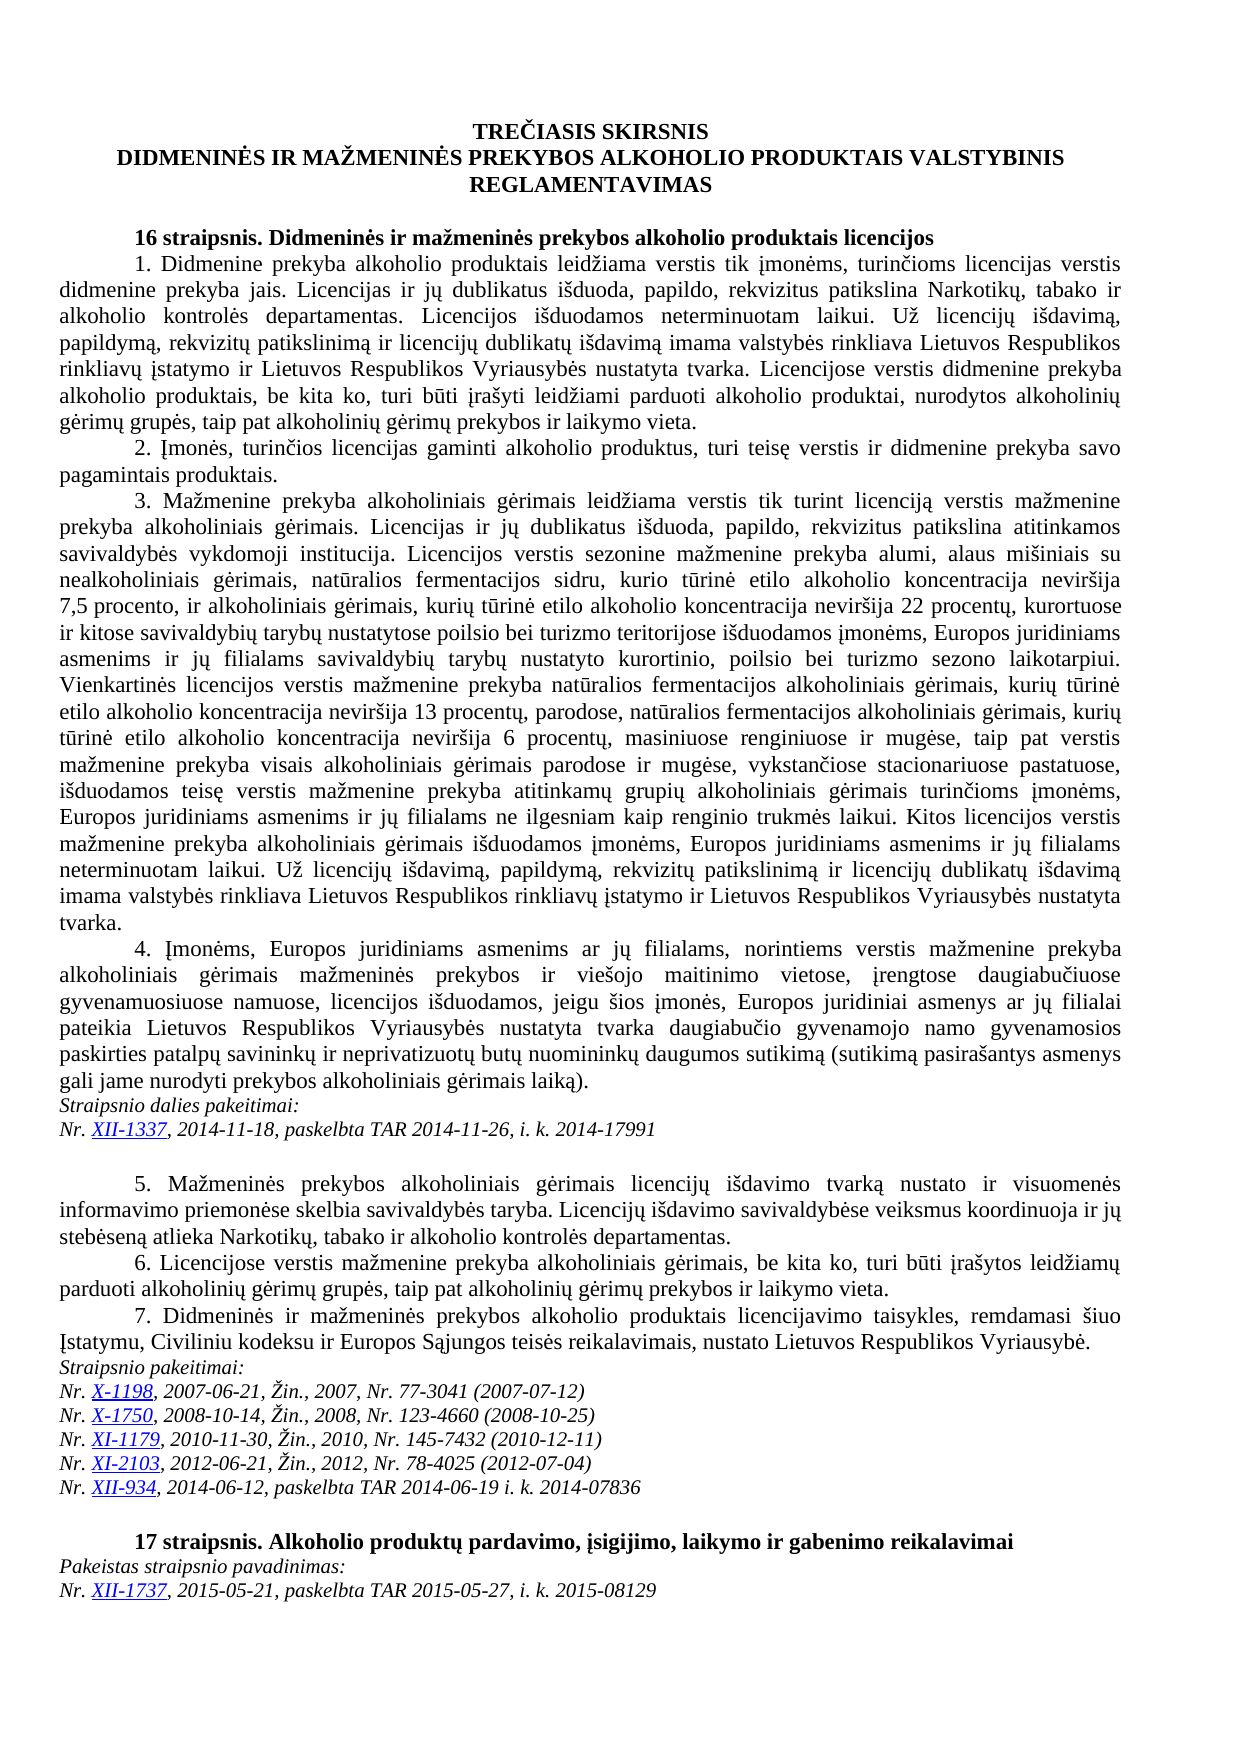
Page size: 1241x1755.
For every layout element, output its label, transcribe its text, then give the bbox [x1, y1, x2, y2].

text Nr. XII-934, 2014-06-12, paskelbta TAR 2014-06-19 i. k. 2014-07836 [59, 1475, 1122, 1499]
text 7. Didmeninės ir mažmeninės prekybos alkoholio produktais licencijavimo taisykles, remdamasi šiuo Įstatymu, Civiliniu kodeksu ir Europos Sąjungos teisės reikalavimais, nustato Lietuvos Respublikos Vyriausybė. [59, 1302, 1122, 1354]
text Nr. X-1750, 2008-10-14, Žin., 2008, Nr. 123-4660 (2008-10-25) [59, 1403, 1122, 1427]
text 1. Didmenine prekyba alkoholio produktais leidžiama verstis tik įmonėms, turinčioms licencijas verstis didmenine prekyba jais. Licencijas ir jų dublikatus išduoda, papildo, rekvizitus patikslina Narkotikų, tabako ir alkoholio kontrolės departamentas. Licencijos išduodamos neterminuotam laikui. Už licencijų išdavimą, papildymą, rekvizitų patikslinimą ir licencijų dublikatų išdavimą imama valstybės rinkliava Lietuvos Respublikos rinkliavų įstatymo ir Lietuvos Respublikos Vyriausybės nustatyta tvarka. Licencijose verstis didmenine prekyba alkoholio produktais, be kita ko, turi būti įrašyti leidžiami parduoti alkoholio produktai, nurodytos alkoholinių gėrimų grupės, taip pat alkoholinių gėrimų prekybos ir laikymo vieta. [59, 250, 1122, 434]
text Straipsnio pakeitimai: [59, 1354, 1122, 1379]
text 4. Įmonėms, Europos juridiniams asmenims ar jų filialams, norintiems verstis mažmenine prekyba alkoholiniais gėrimais mažmeninės prekybos ir viešojo maitinimo vietose, įrengtose daugiabučiuose gyvenamuosiuose namuose, licencijos išduodamos, jeigu šios įmonės, Europos juridiniai asmenys ar jų filialai pateikia Lietuvos Respublikos Vyriausybės nustatyta tvarka daugiabučio gyvenamojo namo gyvenamosios paskirties patalpų savininkų ir neprivatizuotų butų nuomininkų daugumos sutikimą (sutikimą pasirašantys asmenys gali jame nurodyti prekybos alkoholiniais gėrimais laiką). [59, 935, 1122, 1093]
text Nr. X-1198, 2007-06-21, Žin., 2007, Nr. 77-3041 (2007-07-12) [59, 1379, 1122, 1403]
text Nr. XI-1179, 2010-11-30, Žin., 2010, Nr. 145-7432 (2010-12-11) [59, 1427, 1122, 1451]
text 2. Įmonės, turinčios licencijas gaminti alkoholio produktus, turi teisę verstis ir didmenine prekyba savo pagamintais produktais. [59, 434, 1122, 487]
text 6. Licencijose verstis mažmenine prekyba alkoholiniais gėrimais, be kita ko, turi būti įrašytos leidžiamų parduoti alkoholinių gėrimų grupės, taip pat alkoholinių gėrimų prekybos ir laikymo vieta. [59, 1249, 1122, 1302]
text Nr. XI-2103, 2012-06-21, Žin., 2012, Nr. 78-4025 (2012-07-04) [59, 1451, 1122, 1475]
text 16 straipsnis. Didmeninės ir mažmeninės prekybos alkoholio produktais licencijos [134, 223, 1122, 250]
text Pakeistas straipsnio pavadinimas: [59, 1554, 1122, 1578]
text 17 straipsnis. Alkoholio produktų pardavimo, įsigijimo, laikymo ir gabenimo reikalavimai [134, 1528, 1122, 1554]
text Nr. XII-1337, 2014-11-18, paskelbta TAR 2014-11-26, i. k. 2014-17991 [59, 1117, 1122, 1141]
text 5. Mažmeninės prekybos alkoholiniais gėrimais licencijų išdavimo tvarką nustato ir visuomenės informavimo priemonėse skelbia savivaldybės taryba. Licencijų išdavimo savivaldybėse veiksmus koordinuoja ir jų stebėseną atlieka Narkotikų, tabako ir alkoholio kontrolės departamentas. [59, 1170, 1122, 1249]
text DIDMENINĖS IR MAŽMENINĖS PREKYBOS ALKOHOLIO PRODUKTAIS VALSTYBINIS REGLAMENTAVIMAS [59, 144, 1122, 197]
text Nr. XII-1737, 2015-05-21, paskelbta TAR 2015-05-27, i. k. 2015-08129 [59, 1578, 1122, 1602]
text Straipsnio dalies pakeitimai: [59, 1093, 1122, 1117]
text 3. Mažmenine prekyba alkoholiniais gėrimais leidžiama verstis tik turint licenciją verstis mažmenine prekyba alkoholiniais gėrimais. Licencijas ir jų dublikatus išduoda, papildo, rekvizitus patikslina atitinkamos savivaldybės vykdomoji institucija. Licencijos verstis sezonine mažmenine prekyba alumi, alaus mišiniais su nealkoholiniais gėrimais, natūralios fermentacijos sidru, kurio tūrinė etilo alkoholio koncentracija neviršija 7,5 procento, ir alkoholiniais gėrimais, kurių tūrinė etilo alkoholio koncentracija neviršija 22 procentų, kurortuose ir kitose savivaldybių tarybų nustatytose poilsio bei turizmo teritorijose išduodamos įmonėms, Europos juridiniams asmenims ir jų filialams savivaldybių tarybų nustatyto kurortinio, poilsio bei turizmo sezono laikotarpiui. Vienkartinės licencijos verstis mažmenine prekyba natūralios fermentacijos alkoholiniais gėrimais, kurių tūrinė etilo alkoholio koncentracija neviršija 13 procentų, parodose, natūralios fermentacijos alkoholiniais gėrimais, kurių tūrinė etilo alkoholio koncentracija neviršija 6 procentų, masiniuose renginiuose ir mugėse, taip pat verstis mažmenine prekyba visais alkoholiniais gėrimais parodose ir mugėse, vykstančiose stacionariuose pastatuose, išduodamos teisę verstis mažmenine prekyba atitinkamų grupių alkoholiniais gėrimais turinčioms įmonėms, Europos juridiniams asmenims ir jų filialams ne ilgesniam kaip renginio trukmės laikui. Kitos licencijos verstis mažmenine prekyba alkoholiniais gėrimais išduodamos įmonėms, Europos juridiniams asmenims ir jų filialams neterminuotam laikui. Už licencijų išdavimą, papildymą, rekvizitų patikslinimą ir licencijų dublikatų išdavimą imama valstybės rinkliava Lietuvos Respublikos rinkliavų įstatymo ir Lietuvos Respublikos Vyriausybės nustatyta tvarka. [59, 487, 1122, 935]
text TREČIASIS SKIRSNIS [59, 118, 1122, 144]
